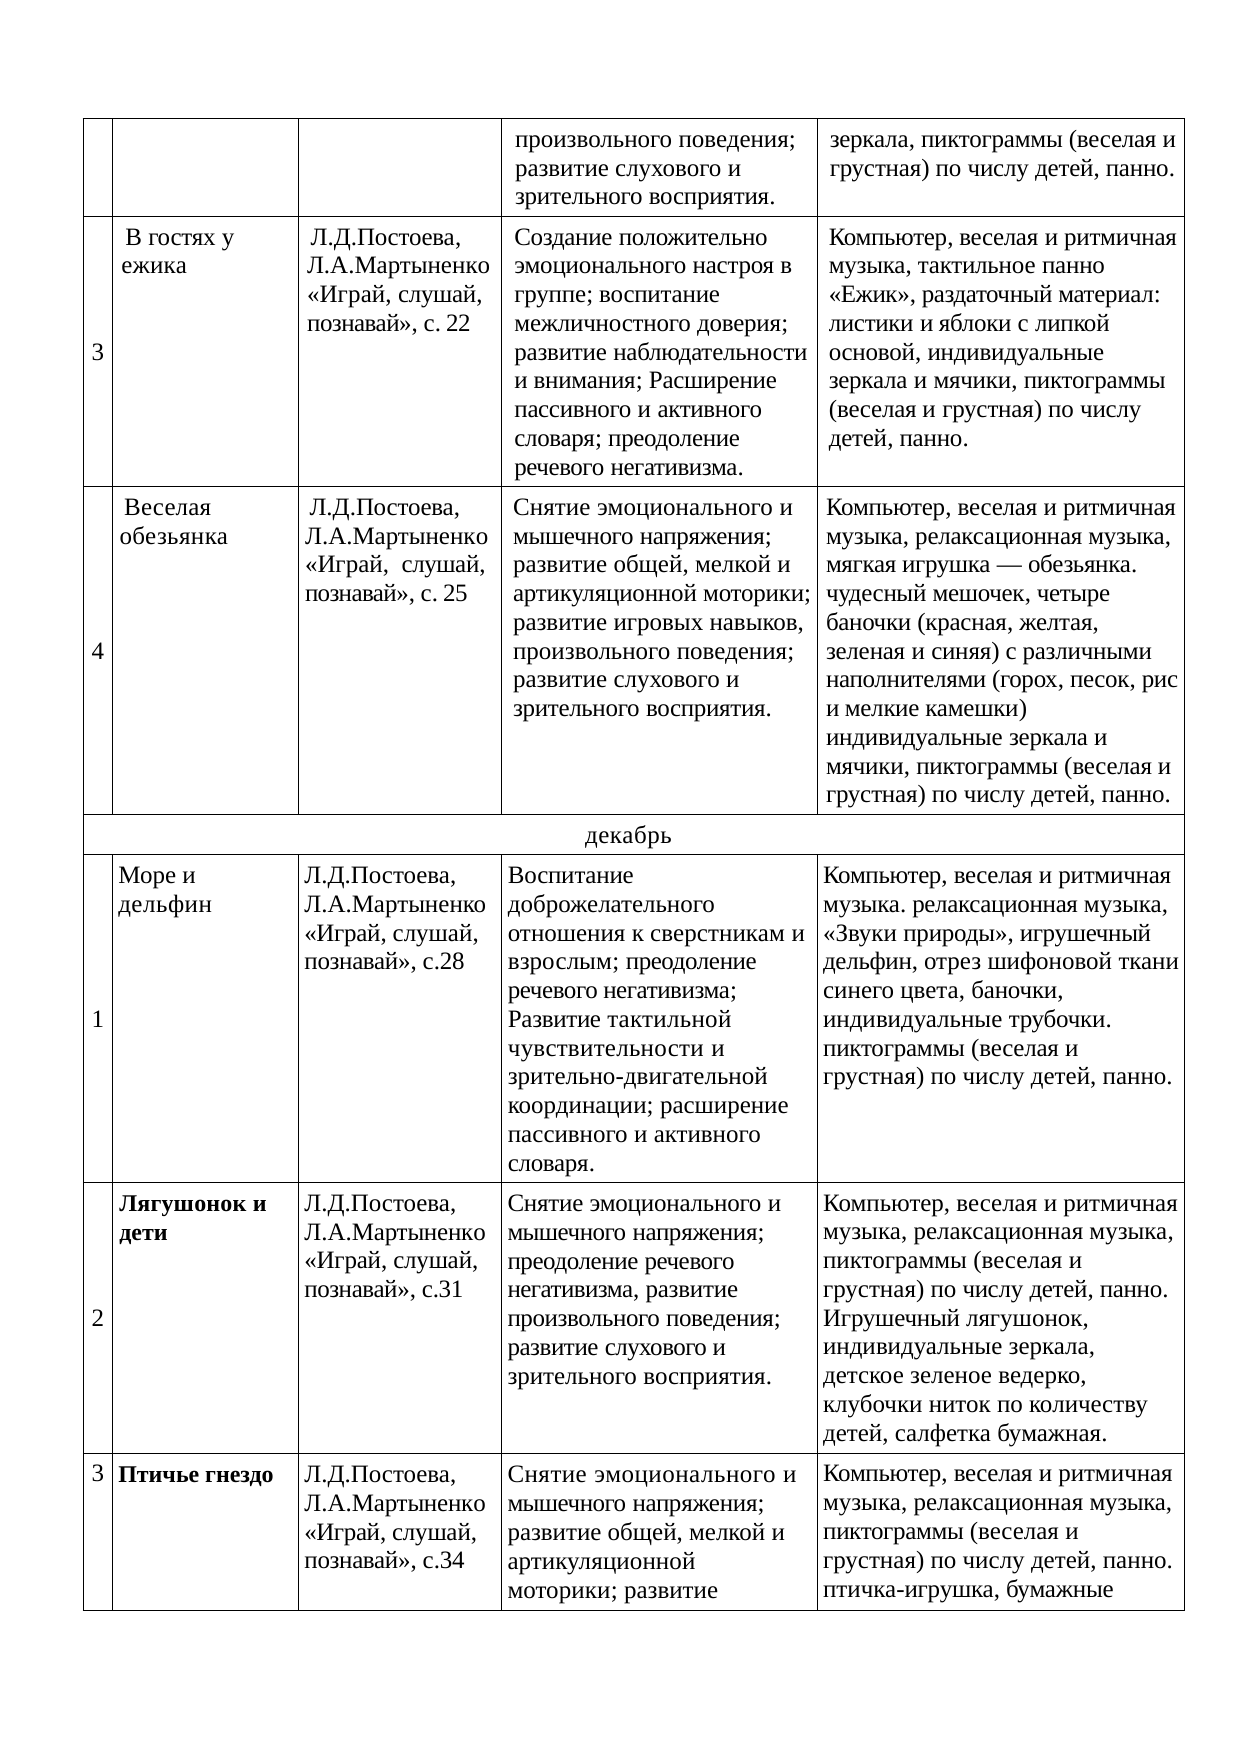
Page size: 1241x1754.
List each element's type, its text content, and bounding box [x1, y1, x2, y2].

table_cell 3 [84, 1454, 112, 1610]
table_cell зеркала, пиктограммы (веселая и грустная) по числу детей, панно. [818, 119, 1184, 216]
table_cell Л.Д.Постоева, Л.А.Мартыненко «Играй, слушай, познавай», с. 22 [299, 217, 501, 486]
table_cell Л.Д.Постоева, Л.А.Мартыненко«Играй, слушай, познавай», с.31 [299, 1183, 501, 1452]
table_cell Море и дельфин [113, 855, 298, 1182]
table_cell Воспитание доброжелательного отношения к сверстникам и взрослым; преодоление речевого негативизма; Развитие тактильной чувствительности и зрительно-двигательной координации; расширение пассивного и активного словаря. [502, 855, 817, 1182]
table_cell Снятие эмоционального и мышечного напряжения; преодоление речевого негативизма, развитие произвольного поведения; развитие слухового и зрительного восприятия. [502, 1183, 817, 1452]
table_cell Л.Д.Постоева, Л.А.Мартыненко«Играй, слушай, познавай», с.34 [299, 1454, 501, 1610]
table_cell Л.Д.Постоева, Л.А.Мартыненко «Играй, слушай, познавай», с. 25 [299, 487, 501, 814]
table_cell Создание положительно эмоционального настроя в группе; воспитание межличностного доверия; развитие наблюдательности и внимания; Расширение пассивного и активного словаря; преодоление речевого негативизма. [502, 217, 817, 486]
table_cell Птичье гнездо [113, 1454, 298, 1610]
table_cell 2 [84, 1183, 112, 1452]
table_cell декабрь [84, 815, 1184, 854]
table_cell Л.Д.Постоева, Л.А.Мартыненко«Играй, слушай, познавай», с.28 [299, 855, 501, 1182]
table_cell Компьютер, веселая и ритмичная музыка, релаксационная музыка, пиктограммы (веселая и грустная) по числу детей, панно. птичка-игрушка, бумажные [818, 1454, 1184, 1610]
table_cell Лягушонок и дети [113, 1183, 298, 1452]
table_cell 3 [84, 217, 112, 486]
table_cell Снятие эмоционального и мышечного напряжения; развитие общей, мелкой и артикуляционной моторики; развитие [502, 1454, 817, 1610]
table_cell [113, 119, 298, 216]
table_cell В гостях у ежика [113, 217, 298, 486]
table_cell 4 [84, 487, 112, 814]
table_cell произвольного поведения; развитие слухового и зрительного восприятия. [502, 119, 817, 216]
table_cell Снятие эмоционального и мышечного напряжения; развитие общей, мелкой и артикуляционной моторики; развитие игровых навыков, произвольного поведения; развитие слухового и зрительного восприятия. [502, 487, 817, 814]
table_cell [84, 119, 112, 216]
table_cell Компьютер, веселая и ритмичная музыка, тактильное панно «Ежик», раздаточный материал: листики и яблоки с липкой основой, индивидуальные зеркала и мячики, пиктограммы (веселая и грустная) по числу детей, панно. [818, 217, 1184, 486]
table_cell [299, 119, 501, 216]
table_cell Компьютер, веселая и ритмичная музыка, релаксационная музыка, пиктограммы (веселая и грустная) по числу детей, панно. Игрушечный лягушонок, индивидуальные зеркала, детское зеленое ведерко, клубочки ниток по количеству детей, салфетка бумажная. [818, 1183, 1184, 1452]
table_cell Компьютер, веселая и ритмичная музыка. релаксационная музыка, «Звуки природы», игрушечный дельфин, отрез шифоновой ткани синего цвета, баночки, индивидуальные трубочки. пиктограммы (веселая и грустная) по числу детей, панно. [818, 855, 1184, 1182]
table_cell 1 [84, 855, 112, 1182]
table_cell Веселая обезьянка [113, 487, 298, 814]
table_cell Компьютер, веселая и ритмичная музыка, релаксационная музыка, мягкая игрушка — обезьянка. чудесный мешочек, четыре баночки (красная, желтая, зеленая и синяя) с различными наполнителями (горох, песок, рис и мелкие камешки) индивидуальные зеркала и мячики, пиктограммы (веселая и грустная) по числу детей, панно. [818, 487, 1184, 814]
